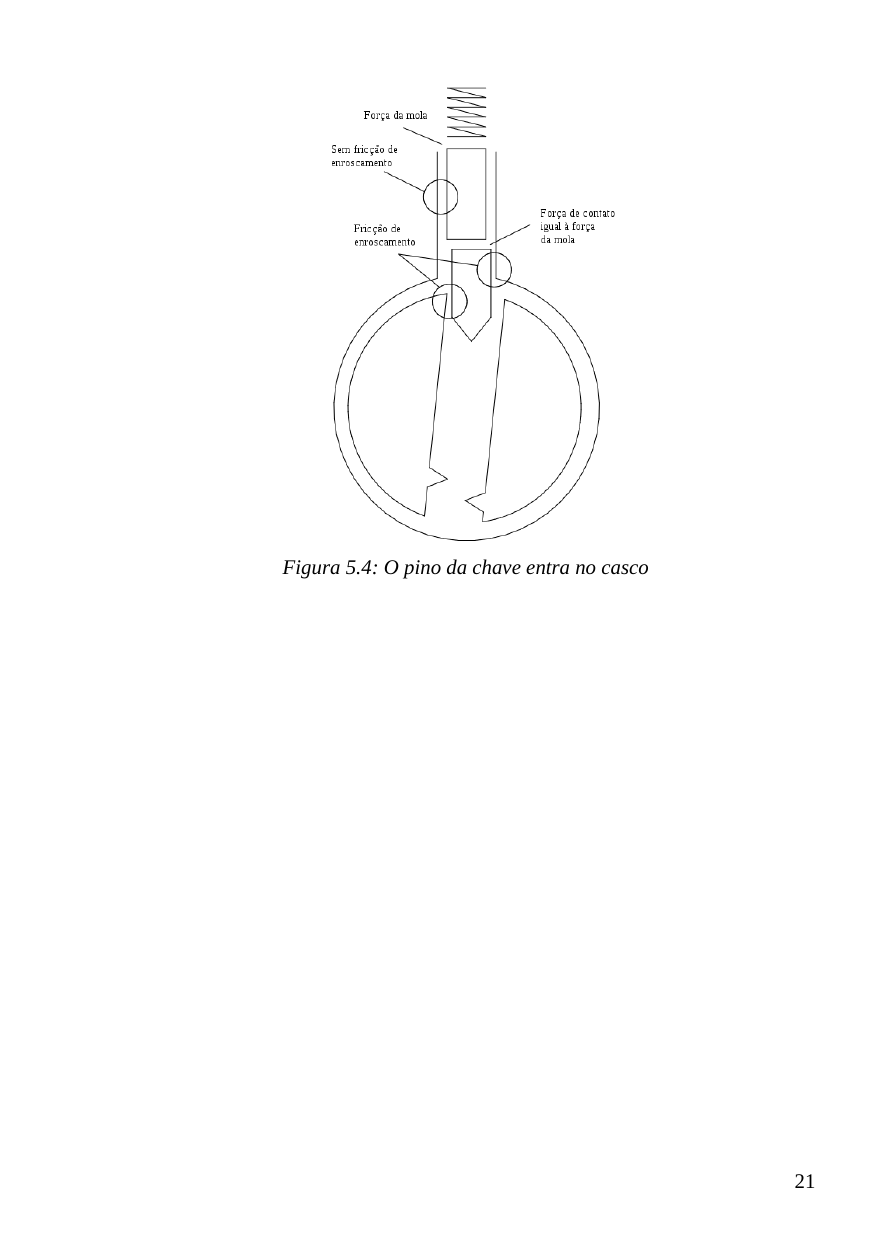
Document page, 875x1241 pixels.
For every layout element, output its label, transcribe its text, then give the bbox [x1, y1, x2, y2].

text Figura 5.4: O pino da chave entra no casco [118, 83, 815, 579]
picture [301, 82, 632, 556]
